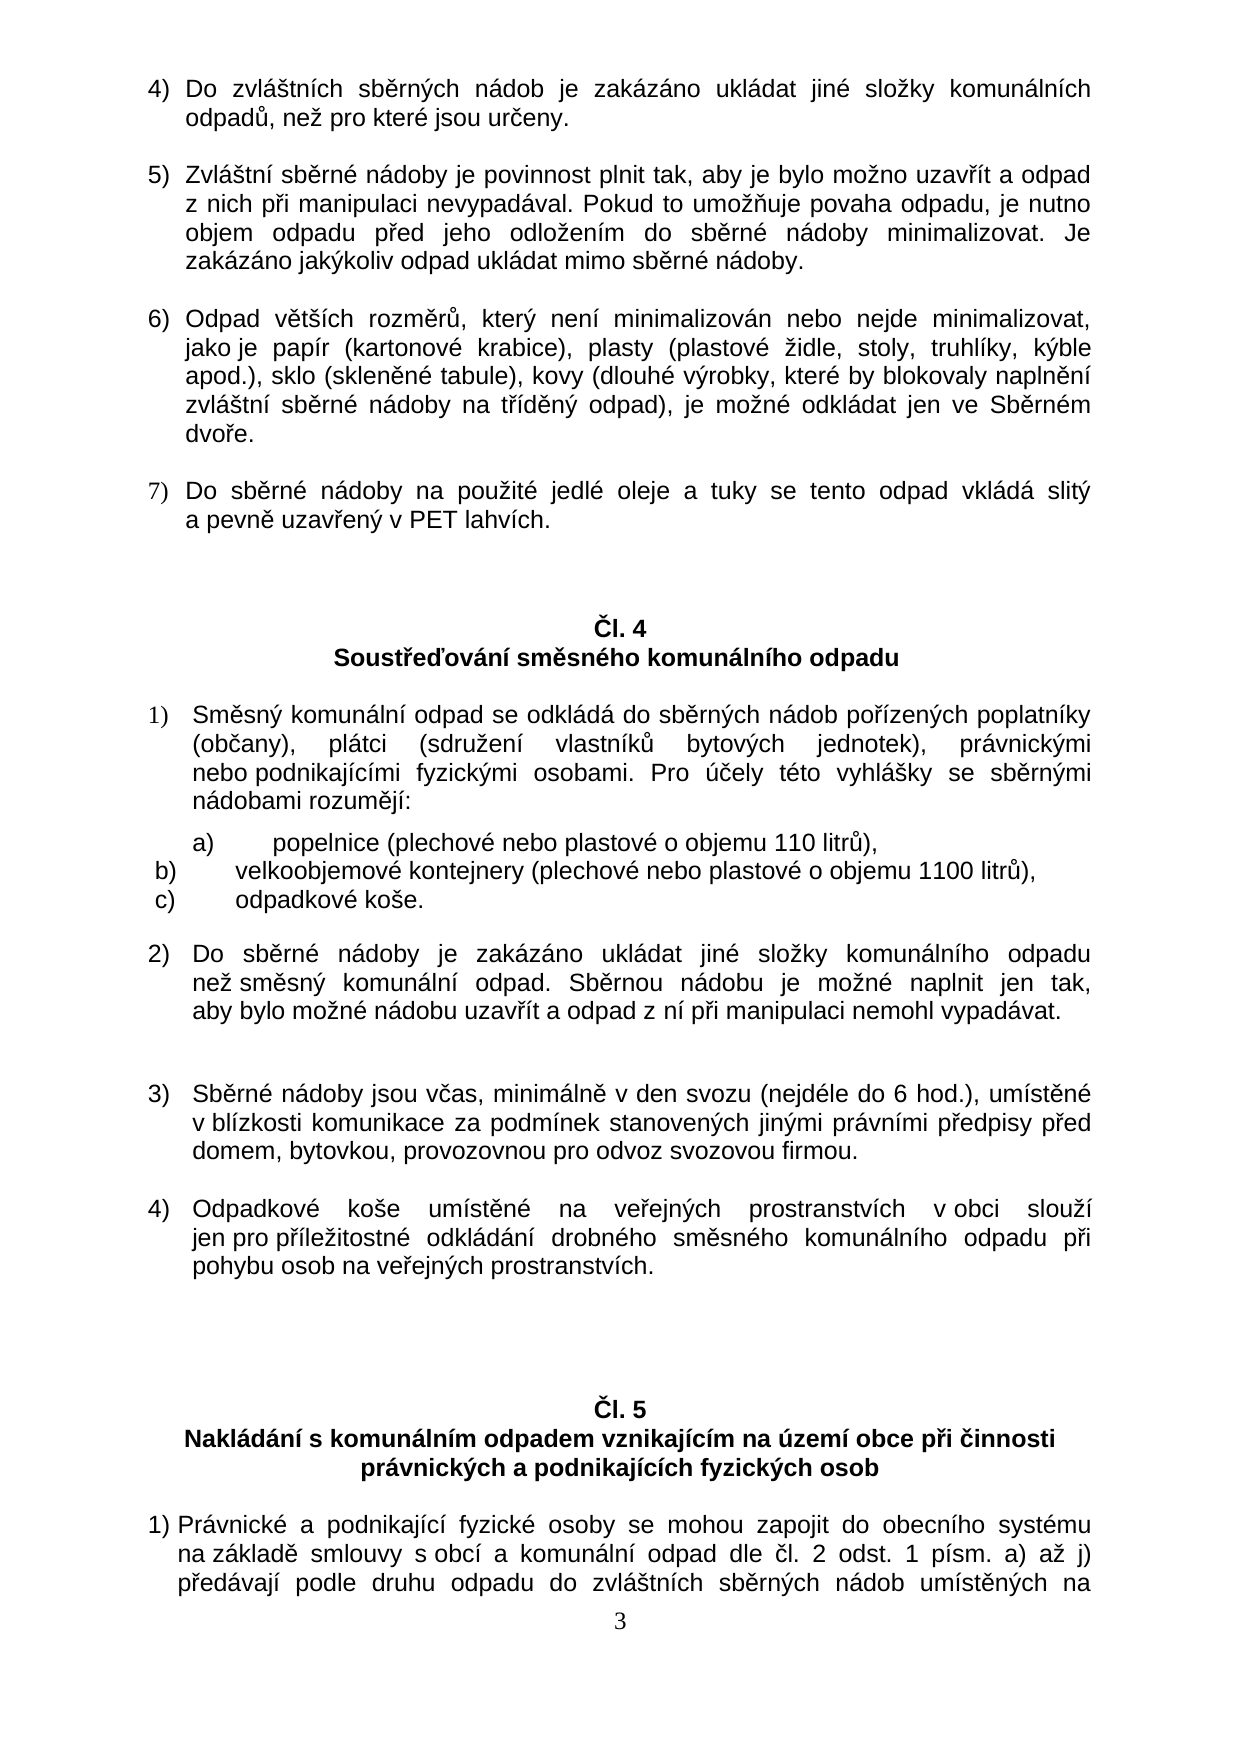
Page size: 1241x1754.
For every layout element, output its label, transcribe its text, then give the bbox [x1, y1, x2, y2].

list Do zvláštních sběrných nádob je zakázáno ukládat jiné složky komunálních odpadů, než pro které jsou určeny. [148, 74, 1092, 131]
text Soustřeďování směsného komunálního odpadu [148, 642, 1092, 671]
list velkoobjemové kontejnery (plechové nebo plastové o objemu 1100 litrů), [148, 856, 1092, 885]
list Zvláštní sběrné nádoby je povinnost plnit tak, aby je bylo možno uzavřít a odpad z nich při manipulaci nevypadával. Pokud to umožňuje povaha odpadu, je nutno objem odpadu před jeho odložením do sběrné nádoby minimalizovat. Je zakázáno jakýkoliv odpad ukládat mimo sběrné nádoby. [148, 160, 1092, 275]
list Odpad větších rozměrů, který není minimalizován nebo nejde minimalizovat, jako je papír (kartonové krabice), plasty (plastové židle, stoly, truhlíky, kýble apod.), sklo (skleněné tabule), kovy (dlouhé výrobky, které by blokovaly naplnění zvláštní sběrné nádoby na tříděný odpad), je možné odkládat jen ve Sběrném dvoře. [148, 304, 1092, 448]
list popelnice (plechové nebo plastové o objemu 110 litrů), [185, 828, 1092, 856]
list Sběrné nádoby jsou včas, minimálně v den svozu (nejdéle do 6 hod.), umístěné v blízkosti komunikace za podmínek stanovených jinými právními předpisy před domem, bytovkou, provozovnou pro odvoz svozovou firmou. [148, 1079, 1092, 1165]
subtitle Nakládání s komunálním odpadem vznikajícím na území obce při činnosti právnických a podnikajících fyzických osob [148, 1424, 1092, 1481]
list odpadkové koše. [148, 885, 1092, 914]
text Čl. 4 [148, 614, 1092, 642]
list Do sběrné nádoby na použité jedlé oleje a tuky se tento odpad vkládá slitý a pevně uzavřený v PET lahvích. [148, 476, 1092, 534]
list Odpadkové koše umístěné na veřejných prostranstvích v obci slouží jen pro příležitostné odkládání drobného směsného komunálního odpadu při pohybu osob na veřejných prostranstvích. [148, 1194, 1092, 1280]
list Do sběrné nádoby je zakázáno ukládat jiné složky komunálního odpadu než směsný komunální odpad. Sběrnou nádobu je možné naplnit jen tak, aby bylo možné nádobu uzavřít a odpad z ní při manipulaci nemohl vypadávat. [148, 939, 1092, 1025]
text Čl. 5 [148, 1395, 1092, 1424]
list Právnické a podnikající fyzické osoby se mohou zapojit do obecního systému na základě smlouvy s obcí a komunální odpad dle čl. 2 odst. 1 písm. a) až j) předávají podle druhu odpadu do zvláštních sběrných nádob umístěných na [148, 1510, 1092, 1596]
list Směsný komunální odpad se odkládá do sběrných nádob pořízených poplatníky (občany), plátci (sdružení vlastníků bytových jednotek), právnickými nebo podnikajícími fyzickými osobami. Pro účely této vyhlášky se sběrnými nádobami rozumějí: [148, 700, 1092, 815]
